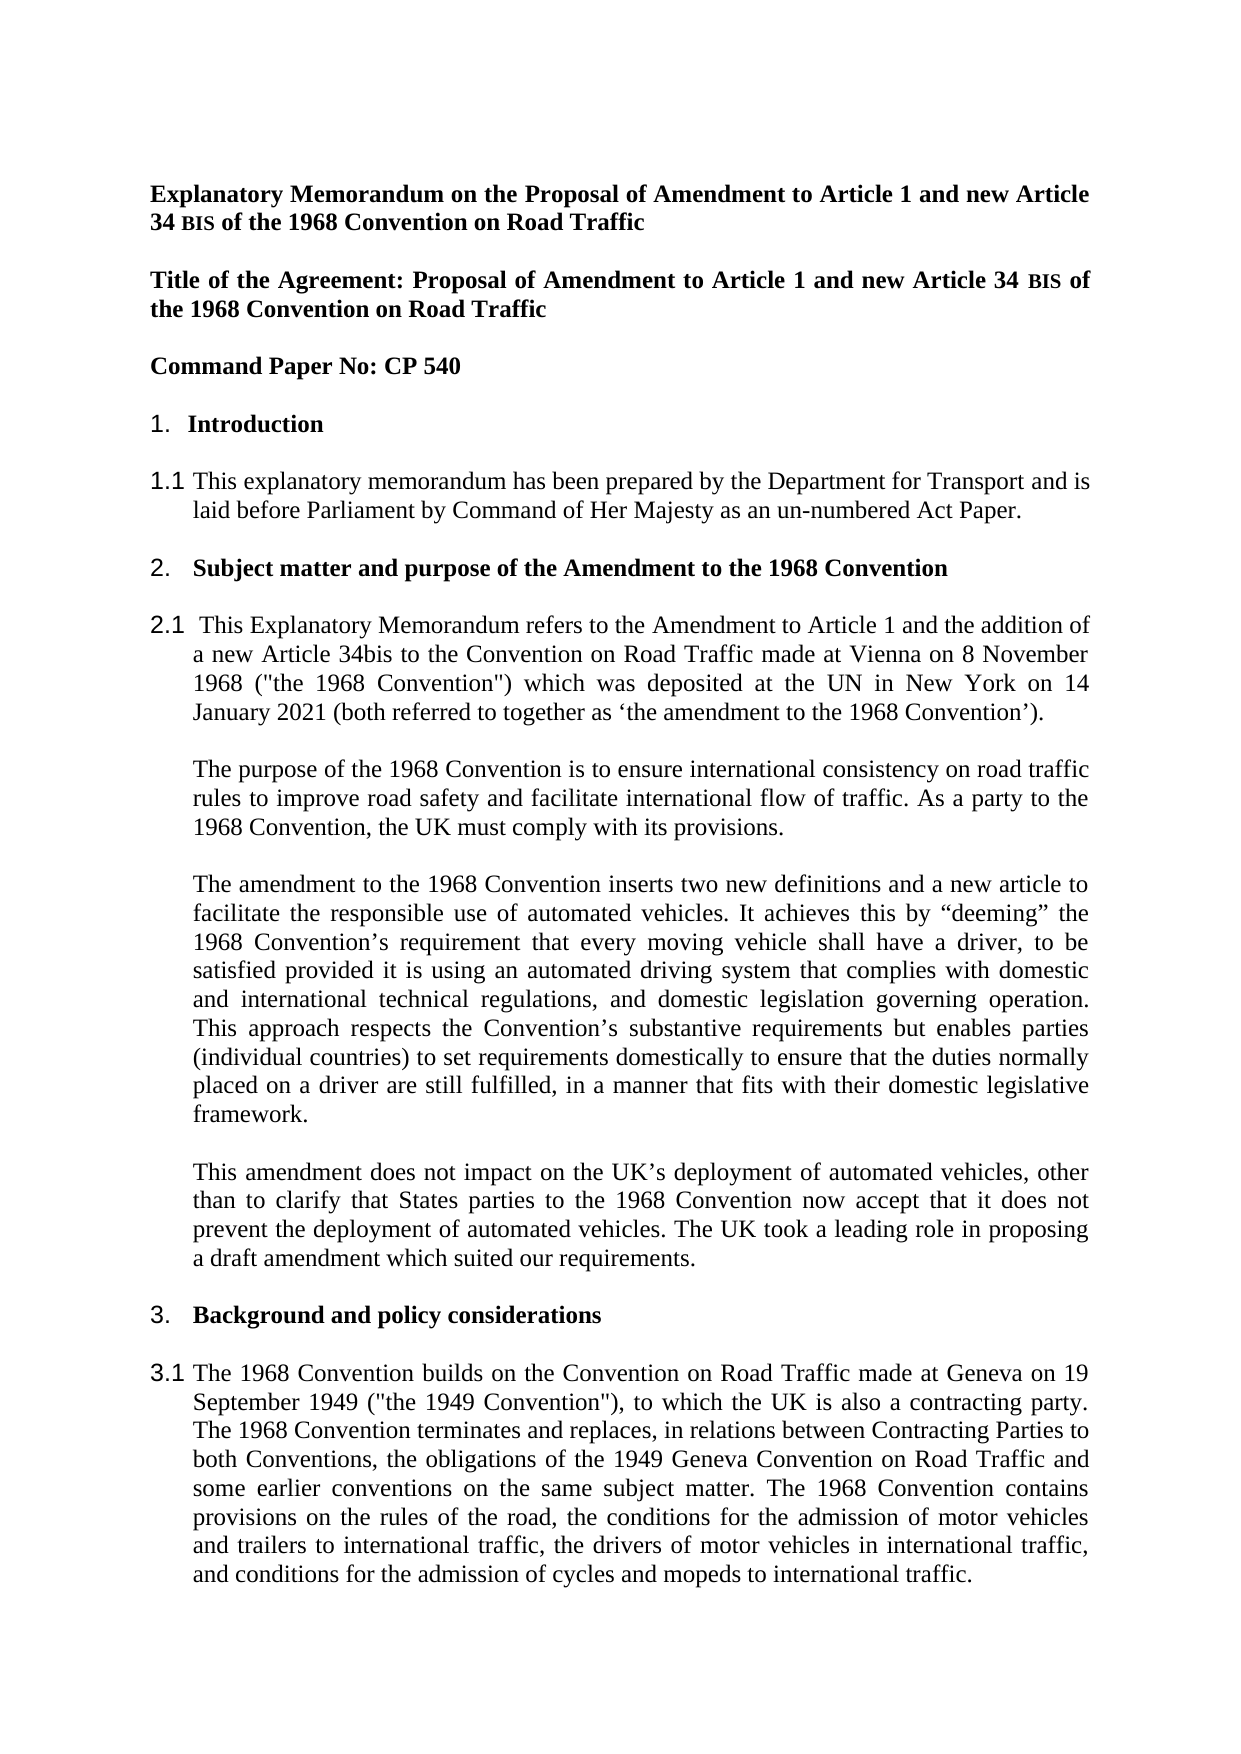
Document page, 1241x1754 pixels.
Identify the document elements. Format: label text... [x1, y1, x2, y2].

list Introduction [150, 409, 1090, 438]
list Background and policy considerations [150, 1300, 1090, 1329]
text The purpose of the 1968 Convention is to ensure international consistency on road traffic rules to improve road safety and facilitate international flow of traffic. As a party to the 1968 Convention, the UK must comply with its provisions. [193, 754, 1090, 840]
list The 1968 Convention builds on the Convention on Road Traffic made at Geneva on 19 September 1949 ("the 1949 Convention"), to which the UK is also a contracting party. The 1968 Convention terminates and replaces, in relations between Contracting Parties to both Conventions, the obligations of the 1949 Geneva Convention on Road Traffic and some earlier conventions on the same subject matter. The 1968 Convention contains provisions on the rules of the road, the conditions for the admission of motor vehicles and trailers to international traffic, the drivers of motor vehicles in international traffic, and conditions for the admission of cycles and mopeds to international traffic. [150, 1358, 1090, 1588]
text The amendment to the 1968 Convention inserts two new definitions and a new article to facilitate the responsible use of automated vehicles. It achieves this by “deeming” the 1968 Convention’s requirement that every moving vehicle shall have a driver, to be satisfied provided it is using an automated driving system that complies with domestic and international technical regulations, and domestic legislation governing operation. This approach respects the Convention’s substantive requirements but enables parties (individual countries) to set requirements domestically to ensure that the duties normally placed on a driver are still fulfilled, in a manner that fits with their domestic legislative framework. [193, 869, 1090, 1128]
list Subject matter and purpose of the Amendment to the 1968 Convention [150, 553, 1090, 582]
text This amendment does not impact on the UK’s deployment of automated vehicles, other than to clarify that States parties to the 1968 Convention now accept that it does not prevent the deployment of automated vehicles. The UK took a leading role in proposing a draft amendment which suited our requirements. [193, 1157, 1090, 1272]
text Title of the Agreement: Proposal of Amendment to Article 1 and new Article 34 bis of the 1968 Convention on Road Traffic [150, 265, 1090, 322]
list This explanatory memorandum has been prepared by the Department for Transport and is laid before Parliament by Command of Her Majesty as an un-numbered Act Paper. [150, 466, 1090, 524]
text Explanatory Memorandum on the Proposal of Amendment to Article 1 and new Article 34 bis of the 1968 Convention on Road Traffic [150, 179, 1090, 236]
list This Explanatory Memorandum refers to the Amendment to Article 1 and the addition of a new Article 34bis to the Convention on Road Traffic made at Vienna on 8 November 1968 ("the 1968 Convention") which was deposited at the UN in New York on 14 January 2021 (both referred to together as ‘the amendment to the 1968 Convention’). [150, 610, 1090, 725]
text Command Paper No: CP 540 [150, 351, 1090, 380]
